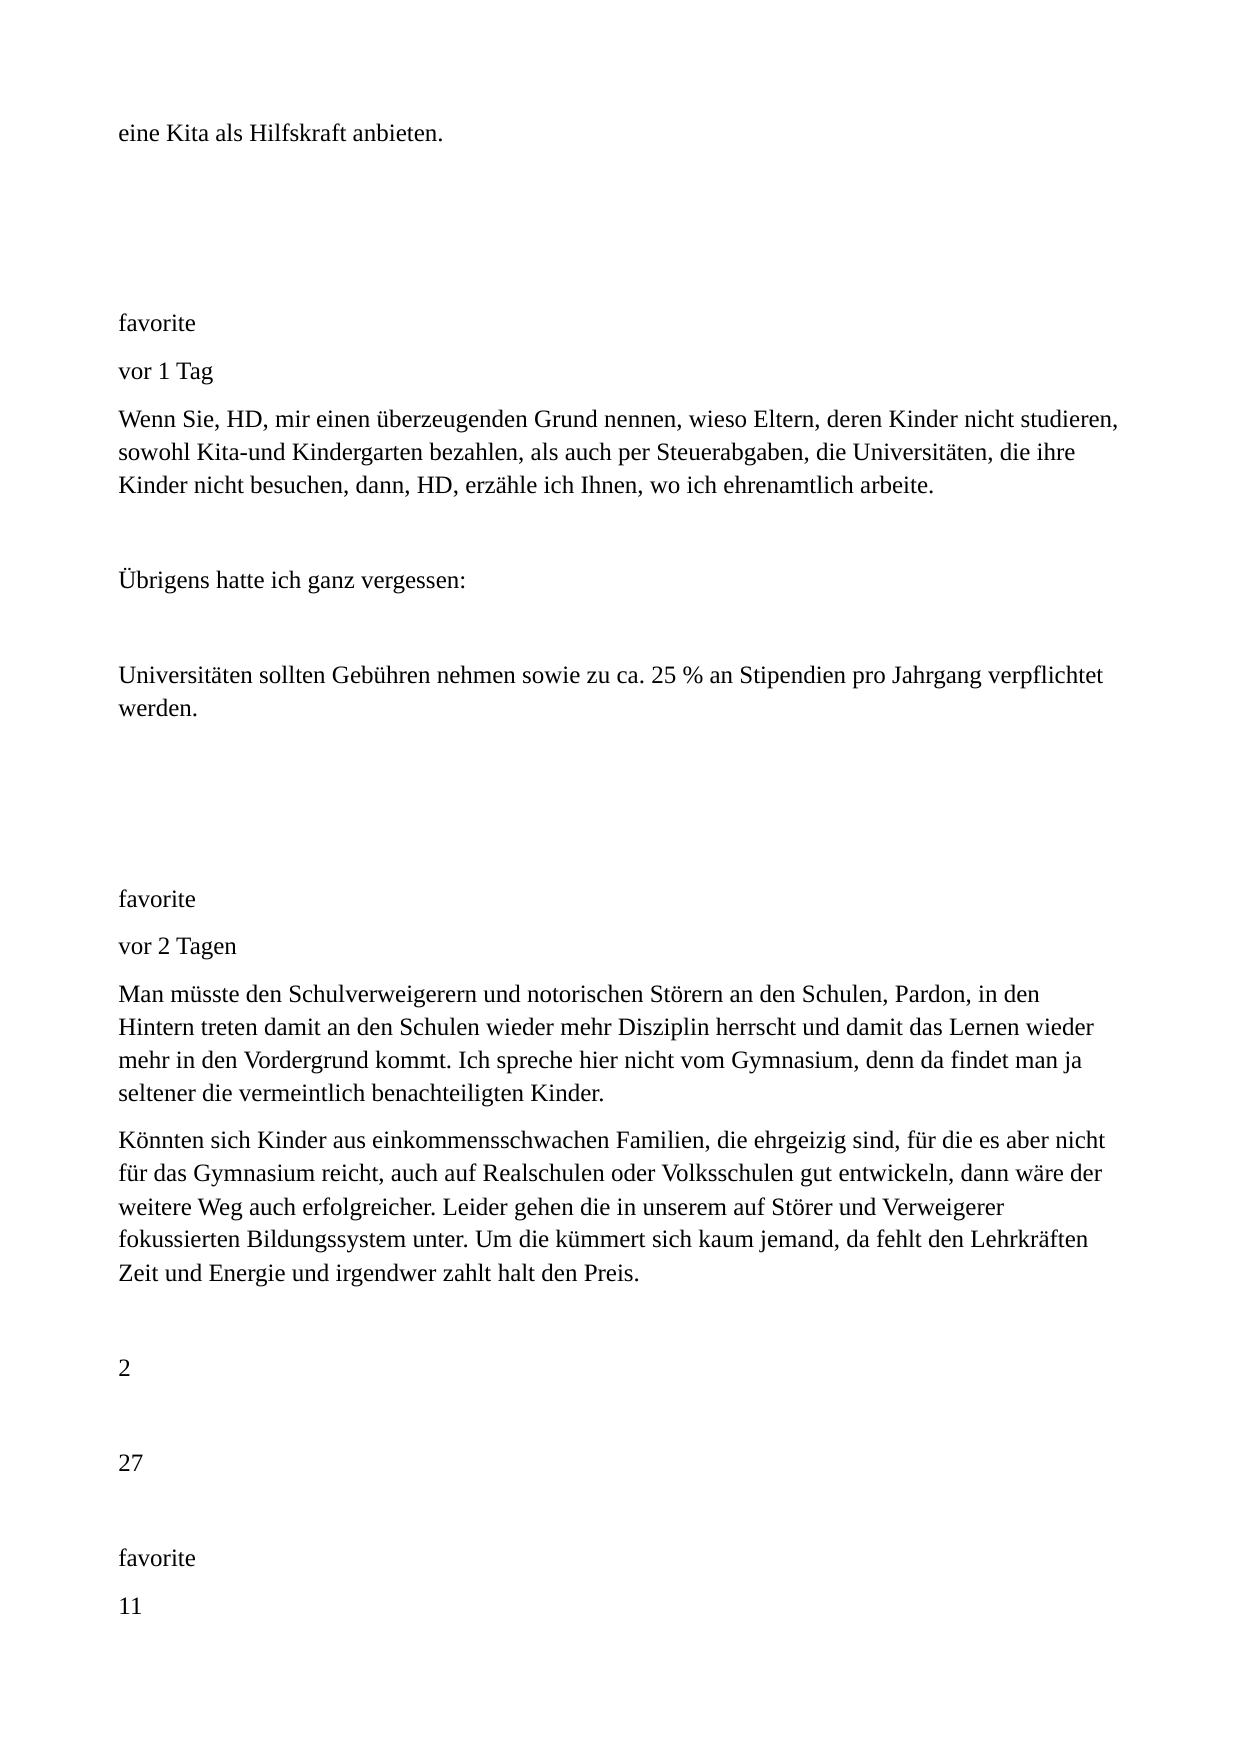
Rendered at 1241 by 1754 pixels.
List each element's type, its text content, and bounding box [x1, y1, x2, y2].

text vor 2 Tagen [118, 931, 1122, 960]
text 27 [118, 1448, 1122, 1477]
text favorite [118, 884, 1122, 912]
text vor 1 Tag [118, 356, 1122, 385]
text favorite [118, 308, 1122, 337]
text 11 [118, 1591, 1122, 1619]
text 2 [118, 1353, 1122, 1382]
text Man müsste den Schulverweigerern und notorischen Störern an den Schulen, Pardon, in den Hintern treten damit an den Schulen wieder mehr Disziplin herrscht und damit das Lernen wieder mehr in den Vordergrund kommt. Ich spreche hier nicht vom Gymnasium, denn da findet man ja seltener die vermeintlich benachteiligten Kinder. [118, 979, 1122, 1107]
text Universitäten sollten Gebühren nehmen sowie zu ca. 25 % an Stipendien pro Jahrgang verpflichtet werden. [118, 660, 1122, 722]
text favorite [118, 1543, 1122, 1572]
text Wenn Sie, HD, mir einen überzeugenden Grund nennen, wieso Eltern, deren Kinder nicht studieren, sowohl Kita-und Kindergarten bezahlen, als auch per Steuerabgaben, die Universitäten, die ihre Kinder nicht besuchen, dann, HD, erzähle ich Ihnen, wo ich ehrenamtlich arbeite. [118, 404, 1122, 498]
text Könnten sich Kinder aus einkommensschwachen Familien, die ehrgeizig sind, für die es aber nicht für das Gymnasium reicht, auch auf Realschulen oder Volksschulen gut entwickeln, dann wäre der weitere Weg auch erfolgreicher. Leider gehen die in unserem auf Störer und Verweigerer fokussierten Bildungssystem unter. Um die kümmert sich kaum jemand, da fehlt den Lehrkräften Zeit und Energie und irgendwer zahlt halt den Preis. [118, 1126, 1122, 1286]
text eine Kita als Hilfskraft anbieten. [118, 118, 1122, 147]
text Übrigens hatte ich ganz vergessen: [118, 565, 1122, 594]
